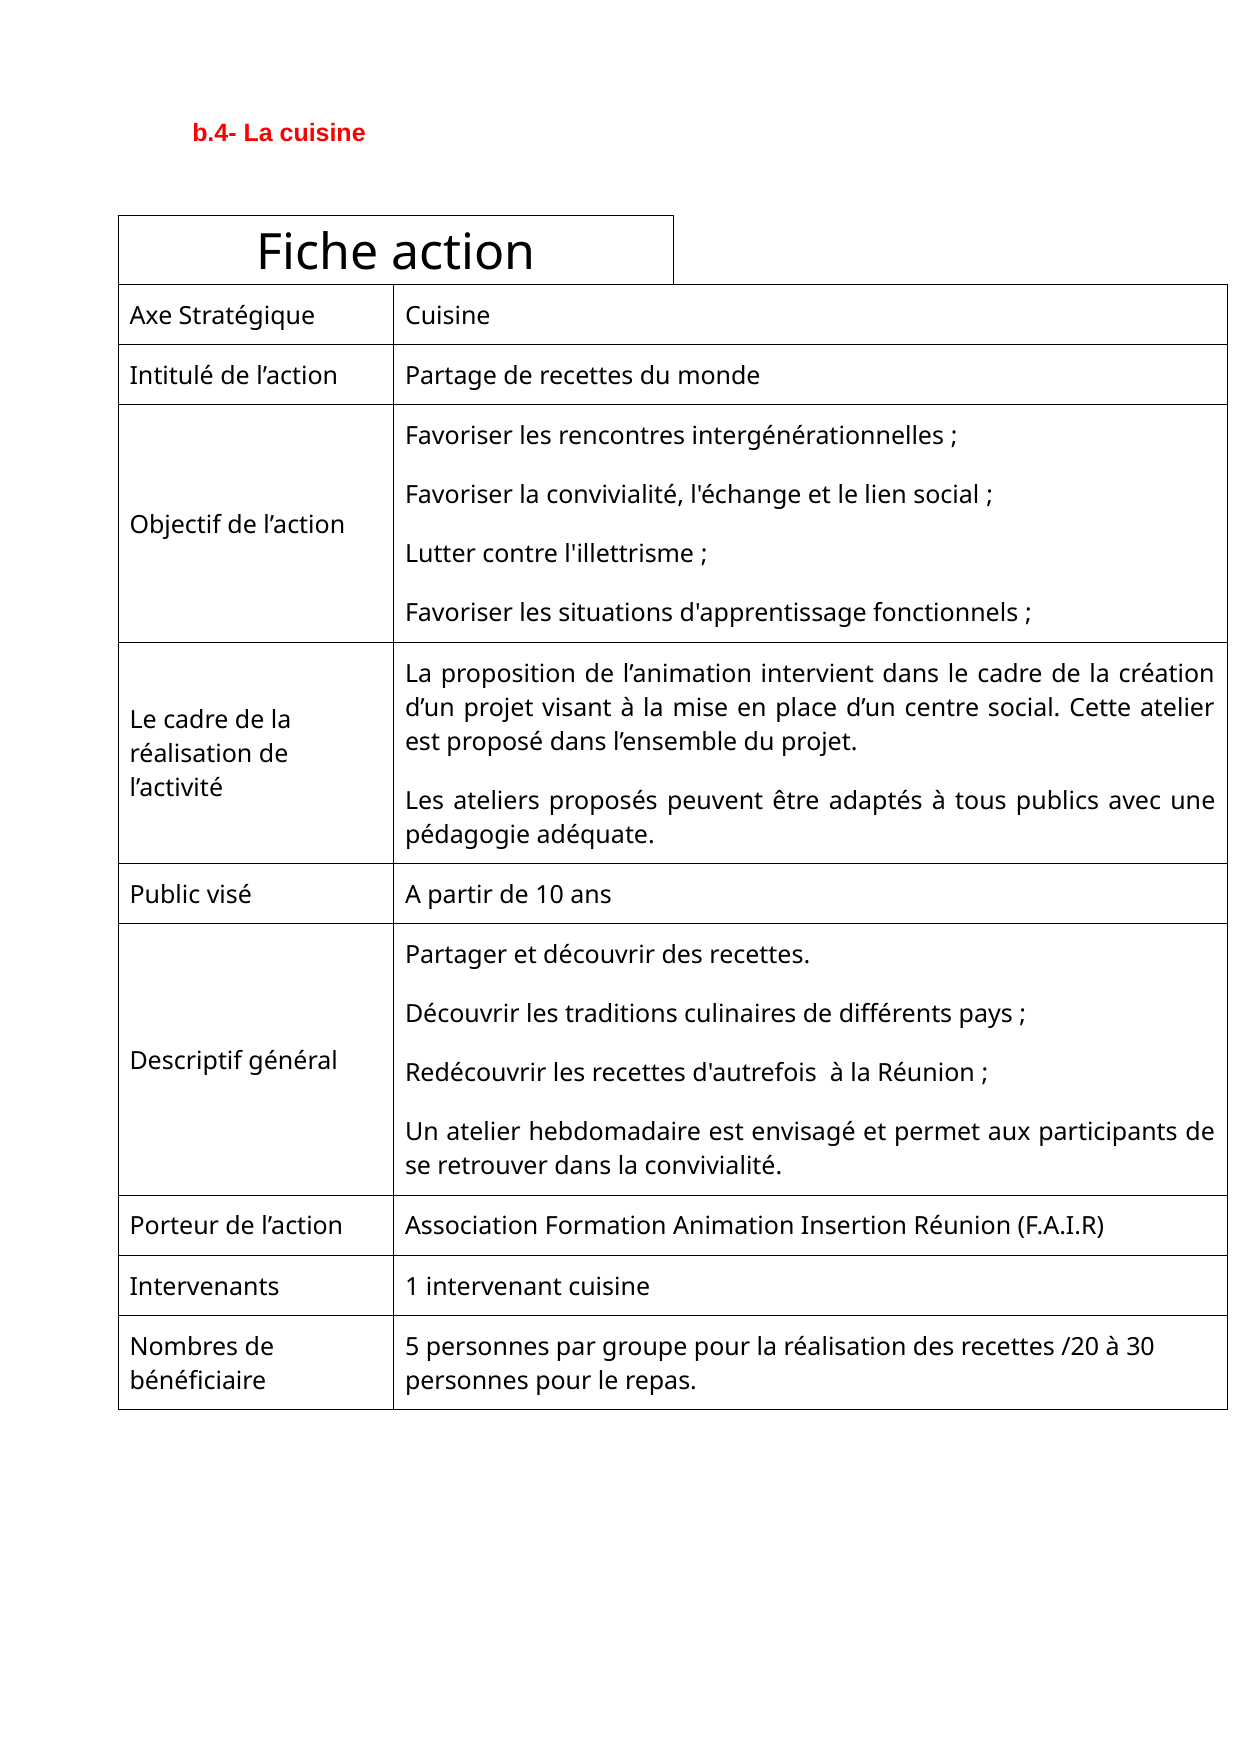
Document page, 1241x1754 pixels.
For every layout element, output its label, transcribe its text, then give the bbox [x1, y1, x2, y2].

table_cell La proposition de l’animation intervient dans le cadre de la création d’un projet visant à la mise en place d’un centre social. Cette atelier est proposé dans l’ensemble du projet. Les ateliers proposés peuvent être adaptés à tous publics avec une pédagogie adéquate. [394, 643, 1227, 863]
table_cell Public visé [119, 864, 393, 923]
table_cell Partage de recettes du monde [394, 345, 1227, 404]
table_cell Cuisine [394, 285, 1227, 344]
table_cell Intervenants [119, 1256, 393, 1315]
table_cell Favoriser les rencontres intergénérationnelles ; Favoriser la convivialité, l'échange et le lien social ; Lutter contre l'illettrisme ; Favoriser les situations d'apprentissage fonctionnels ; [394, 405, 1227, 642]
table_cell Nombres de bénéficiaire [119, 1316, 393, 1409]
table_cell Porteur de l’action [119, 1196, 393, 1254]
table_cell Le cadre de la réalisation de l’activité [119, 643, 393, 863]
table_cell Objectif de l’action [119, 405, 393, 642]
table_cell Partager et découvrir des recettes. Découvrir les traditions culinaires de différents pays ; Redécouvrir les recettes d'autrefois à la Réunion ; Un atelier hebdomadaire est envisagé et permet aux participants de se retrouver dans la convivialité. [394, 924, 1227, 1194]
table_cell Association Formation Animation Insertion Réunion (F.A.I.R) [394, 1196, 1227, 1254]
table_cell 5 personnes par groupe pour la réalisation des recettes /20 à 30 personnes pour le repas. [394, 1316, 1227, 1409]
table_cell Axe Stratégique [119, 285, 393, 344]
table_header Fiche action [119, 216, 673, 284]
table_cell 1 intervenant cuisine [394, 1256, 1227, 1315]
table_header [674, 215, 1227, 284]
table_cell Descriptif général [119, 924, 393, 1194]
table_cell Intitulé de l’action [119, 345, 393, 404]
table_cell A partir de 10 ans [394, 864, 1227, 923]
text b.4- La cuisine [118, 118, 1122, 147]
